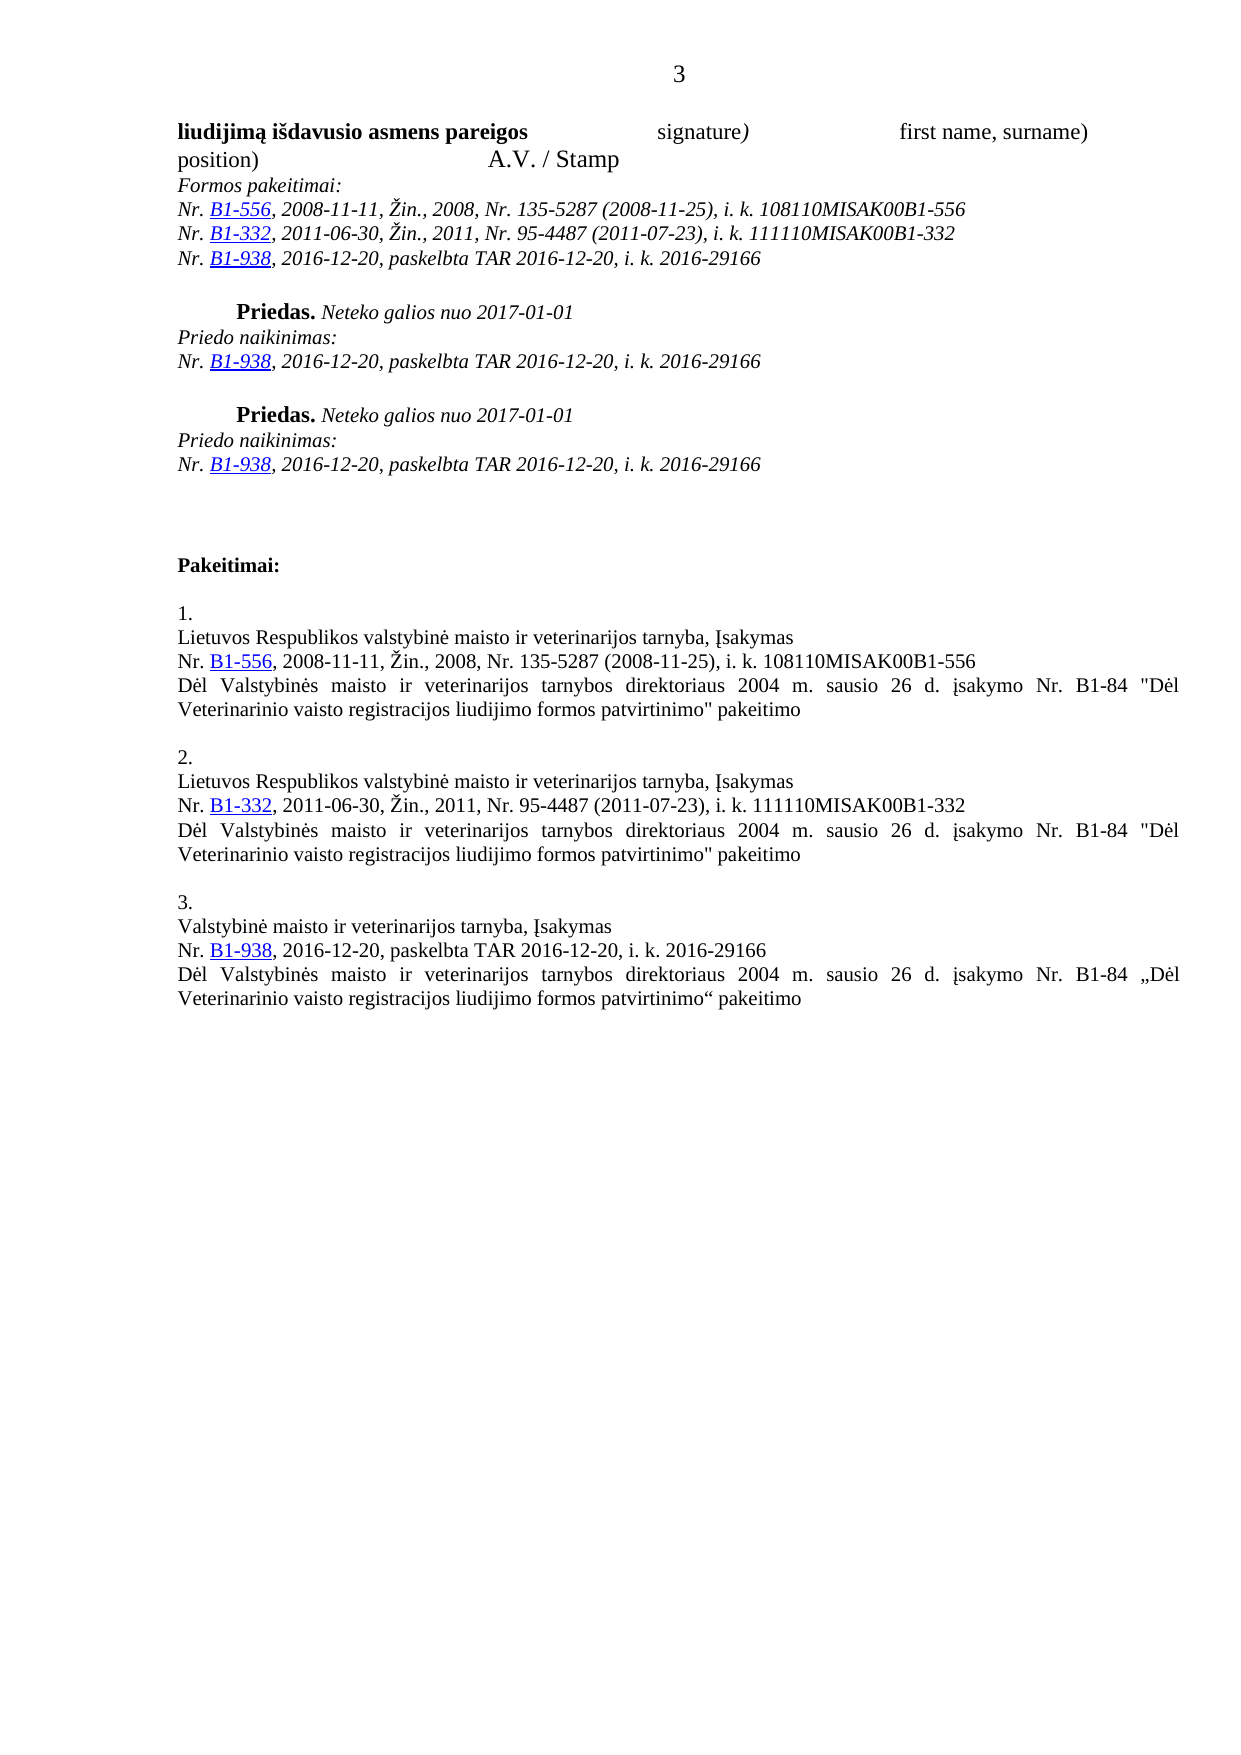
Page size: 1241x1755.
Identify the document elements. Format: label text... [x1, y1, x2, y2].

text Nr. B1-332, 2011-06-30, Žin., 2011, Nr. 95-4487 (2011-07-23), i. k. 111110MISAK00B1-332 [177, 221, 1181, 245]
text Dėl Valstybinės maisto ir veterinarijos tarnybos direktoriaus 2004 m. sausio 26 d. įsakymo Nr. B1-84 "Dėl Veterinarinio vaisto registracijos liudijimo formos patvirtinimo" pakeitimo [177, 673, 1181, 721]
text Nr. B1-938, 2016-12-20, paskelbta TAR 2016-12-20, i. k. 2016-29166 [177, 245, 1181, 269]
text 2. [177, 745, 1181, 769]
text Priedo naikinimas: [177, 324, 1181, 349]
text Nr. B1-938, 2016-12-20, paskelbta TAR 2016-12-20, i. k. 2016-29166 [177, 938, 1181, 962]
text Formos pakeitimai: [177, 173, 1181, 197]
text Priedo naikinimas: [177, 428, 1181, 452]
text Valstybinė maisto ir veterinarijos tarnyba, Įsakymas [177, 914, 1181, 938]
text Priedas. Neteko galios nuo 2017-01-01 [177, 401, 1181, 428]
text Nr. B1-938, 2016-12-20, paskelbta TAR 2016-12-20, i. k. 2016-29166 [177, 349, 1181, 373]
text 1. [177, 601, 1181, 625]
text Nr. B1-938, 2016-12-20, paskelbta TAR 2016-12-20, i. k. 2016-29166 [177, 452, 1181, 476]
text Lietuvos Respublikos valstybinė maisto ir veterinarijos tarnyba, Įsakymas [177, 769, 1181, 793]
text Nr. B1-556, 2008-11-11, Žin., 2008, Nr. 135-5287 (2008-11-25), i. k. 108110MISAK00B1-556 [177, 197, 1181, 221]
text Lietuvos Respublikos valstybinė maisto ir veterinarijos tarnyba, Įsakymas [177, 625, 1181, 649]
text liudijimą išdavusio asmens pareigos signature) first name, surname) [177, 118, 1181, 144]
text 3. [177, 890, 1181, 914]
text Nr. B1-332, 2011-06-30, Žin., 2011, Nr. 95-4487 (2011-07-23), i. k. 111110MISAK00B1-332 [177, 793, 1181, 817]
text Priedas. Neteko galios nuo 2017-01-01 [177, 298, 1181, 324]
text Pakeitimai: [177, 553, 1181, 577]
text Dėl Valstybinės maisto ir veterinarijos tarnybos direktoriaus 2004 m. sausio 26 d. įsakymo Nr. B1-84 „Dėl Veterinarinio vaisto registracijos liudijimo formos patvirtinimo“ pakeitimo [177, 962, 1181, 1010]
text Dėl Valstybinės maisto ir veterinarijos tarnybos direktoriaus 2004 m. sausio 26 d. įsakymo Nr. B1-84 "Dėl Veterinarinio vaisto registracijos liudijimo formos patvirtinimo" pakeitimo [177, 817, 1181, 866]
text position) A.V. / Stamp [177, 144, 1181, 173]
text Nr. B1-556, 2008-11-11, Žin., 2008, Nr. 135-5287 (2008-11-25), i. k. 108110MISAK00B1-556 [177, 649, 1181, 673]
